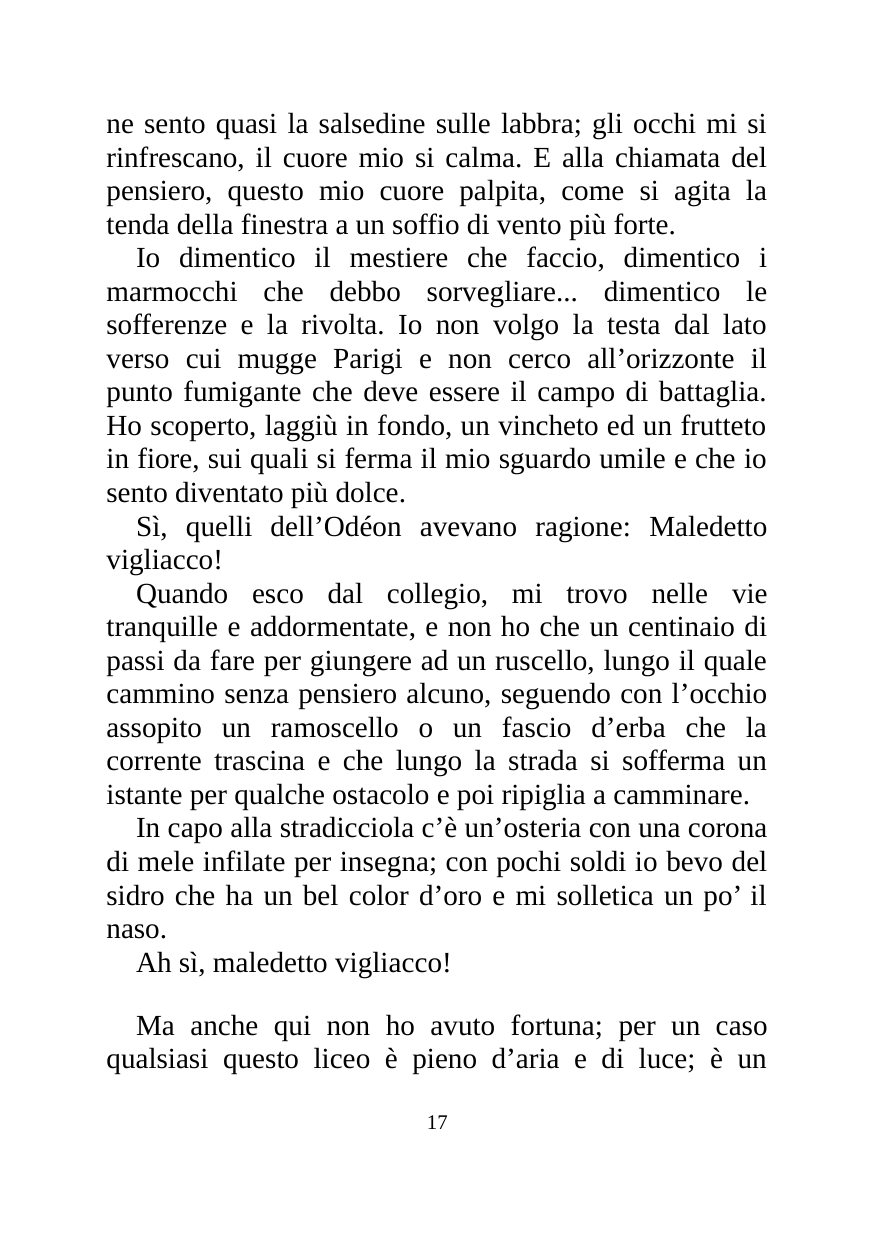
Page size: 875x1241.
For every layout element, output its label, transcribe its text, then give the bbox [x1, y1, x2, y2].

text Io dimentico il mestiere che faccio, dimentico i marmocchi che debbo sorvegliare... dimentico le sofferenze e la rivolta. Io non volgo la testa dal lato verso cui mugge Parigi e non cerco all’orizzonte il punto fumigante che deve essere il campo di battaglia. Ho scoperto, laggiù in fondo, un vincheto ed un frutteto in fiore, sui quali si ferma il mio sguardo umile e che io sento diventato più dolce. [106, 240, 768, 509]
text Ma anche qui non ho avuto fortuna; per un caso qualsiasi questo liceo è pieno d’aria e di luce; è un [106, 1008, 768, 1075]
text ne sento quasi la salsedine sulle labbra; gli occhi mi si rinfrescano, il cuore mio si calma. E alla chiamata del pensiero, questo mio cuore palpita, come si agita la tenda della finestra a un soffio di vento più forte. [106, 106, 768, 240]
text Sì, quelli dell’Odéon avevano ragione: Maledetto vigliacco! [106, 509, 768, 576]
text In capo alla stradicciola c’è un’osteria con una corona di mele infilate per insegna; con pochi soldi io bevo del sidro che ha un bel color d’oro e mi solletica un po’ il naso. [106, 811, 768, 945]
text Quando esco dal collegio, mi trovo nelle vie tranquille e addormentate, e non ho che un centinaio di passi da fare per giungere ad un ruscello, lungo il quale cammino senza pensiero alcuno, seguendo con l’occhio assopito un ramoscello o un fascio d’erba che la corrente trascina e che lungo la strada si sofferma un istante per qualche ostacolo e poi ripiglia a camminare. [106, 576, 768, 811]
text Ah sì, maledetto vigliacco! [106, 945, 768, 978]
